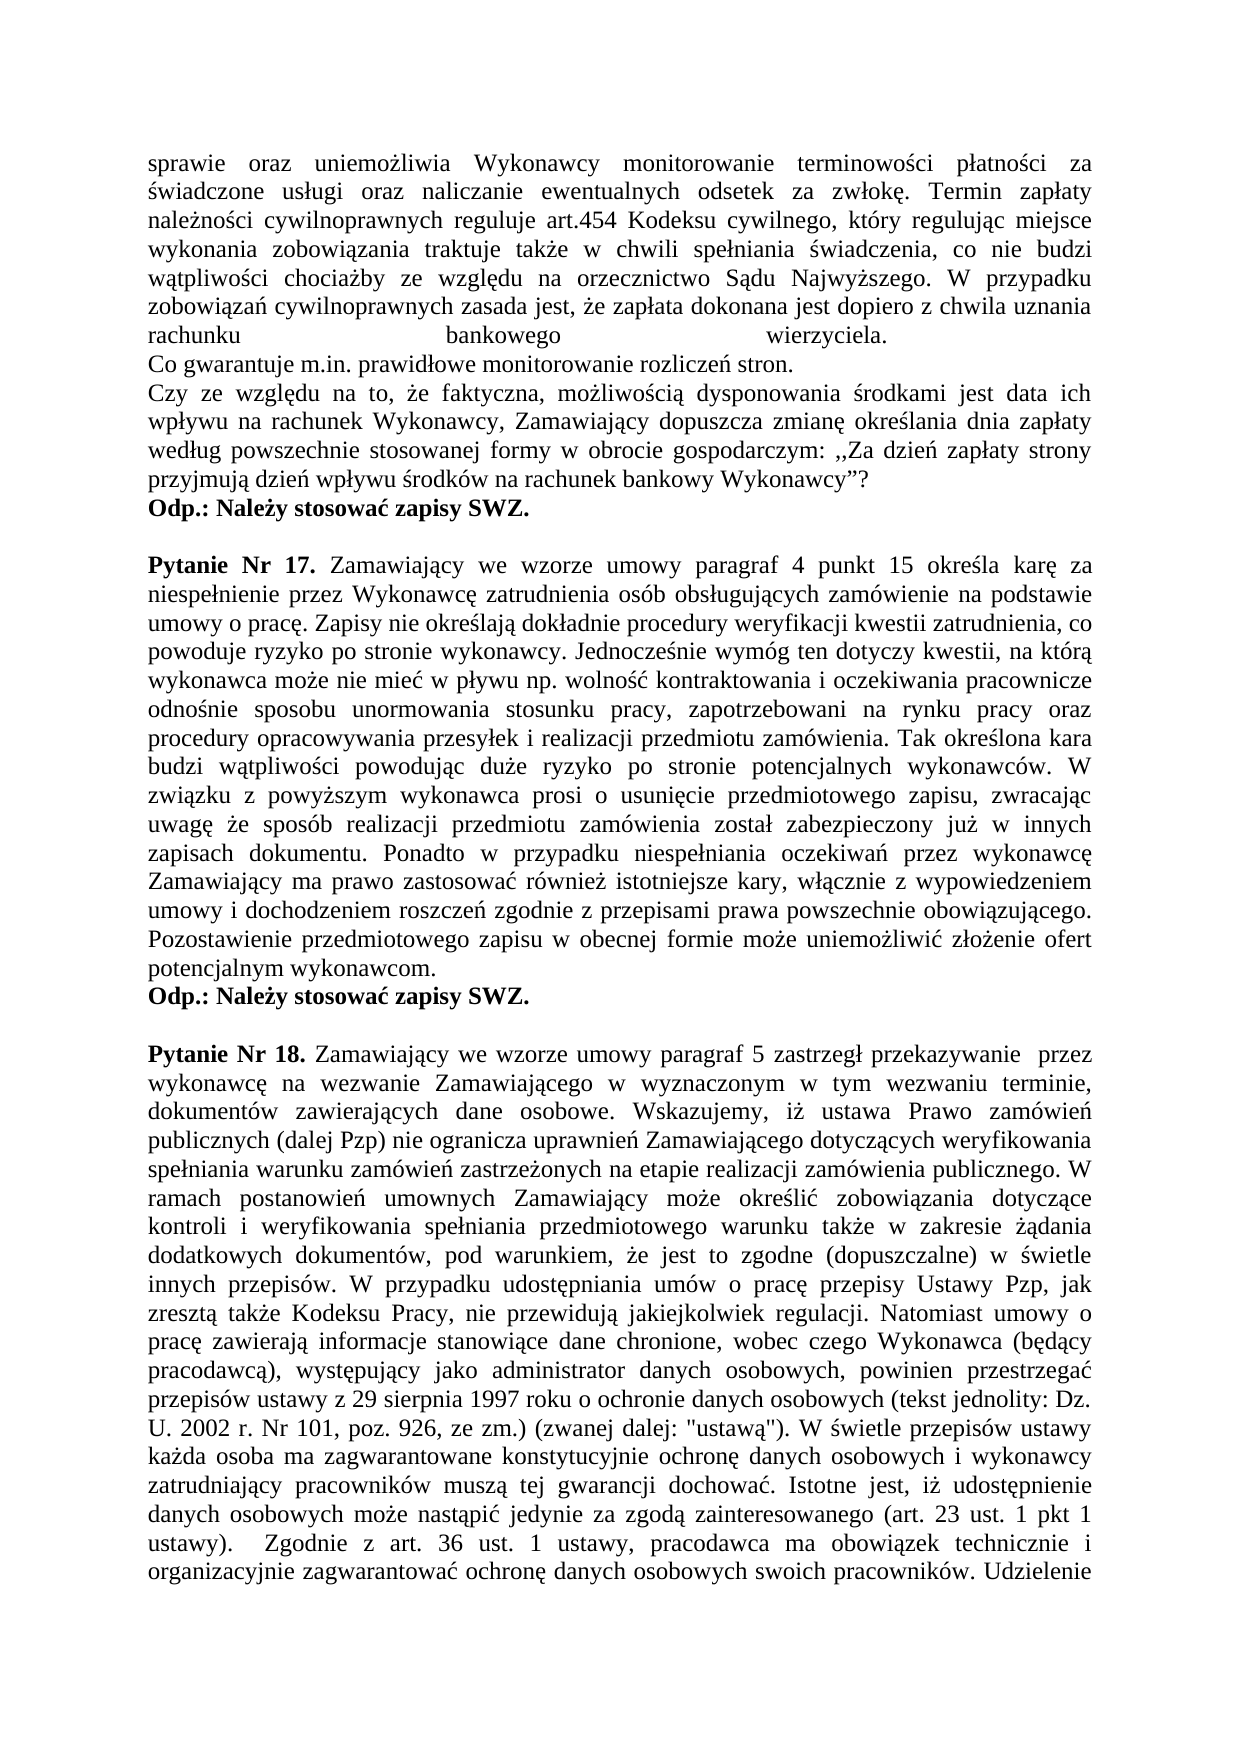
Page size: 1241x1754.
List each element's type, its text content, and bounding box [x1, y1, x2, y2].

text Pytanie Nr 17. Zamawiający we wzorze umowy paragraf 4 punkt 15 określa karę za niespełnienie przez Wykonawcę zatrudnienia osób obsługujących zamówienie na podstawie umowy o pracę. Zapisy nie określają dokładnie procedury weryfikacji kwestii zatrudnienia, co powoduje ryzyko po stronie wykonawcy. Jednocześnie wymóg ten dotyczy kwestii, na którą wykonawca może nie mieć w pływu np. wolność kontraktowania i oczekiwania pracownicze odnośnie sposobu unormowania stosunku pracy, zapotrzebowani na rynku pracy oraz procedury opracowywania przesyłek i realizacji przedmiotu zamówienia. Tak określona kara budzi wątpliwości powodując duże ryzyko po stronie potencjalnych wykonawców. W związku z powyższym wykonawca prosi o usunięcie przedmiotowego zapisu, zwracając uwagę że sposób realizacji przedmiotu zamówienia został zabezpieczony już w innych zapisach dokumentu. Ponadto w przypadku niespełniania oczekiwań przez wykonawcę Zamawiający ma prawo zastosować również istotniejsze kary, włącznie z wypowiedzeniem umowy i dochodzeniem roszczeń zgodnie z przepisami prawa powszechnie obowiązującego. Pozostawienie przedmiotowego zapisu w obecnej formie może uniemożliwić złożenie ofert potencjalnym wykonawcom. [148, 550, 1093, 981]
text sprawie oraz uniemożliwia Wykonawcy monitorowanie terminowości płatności za świadczone usługi oraz naliczanie ewentualnych odsetek za zwłokę. Termin zapłaty należności cywilnoprawnych reguluje art.454 Kodeksu cywilnego, który regulując miejsce wykonania zobowiązania traktuje także w chwili spełniania świadczenia, co nie budzi wątpliwości chociażby ze względu na orzecznictwo Sądu Najwyższego. W przypadku zobowiązań cywilnoprawnych zasada jest, że zapłata dokonana jest dopiero z chwila uznania rachunku bankowego wierzyciela. Co gwarantuje m.in. prawidłowe monitorowanie rozliczeń stron. [148, 148, 1093, 378]
text Pytanie Nr 18. Zamawiający we wzorze umowy paragraf 5 zastrzegł przekazywanie przez wykonawcę na wezwanie Zamawiającego w wyznaczonym w tym wezwaniu terminie, dokumentów zawierających dane osobowe. Wskazujemy, iż ustawa Prawo zamówień publicznych (dalej Pzp) nie ogranicza uprawnień Zamawiającego dotyczących weryfikowania spełniania warunku zamówień zastrzeżonych na etapie realizacji zamówienia publicznego. W ramach postanowień umownych Zamawiający może określić zobowiązania dotyczące kontroli i weryfikowania spełniania przedmiotowego warunku także w zakresie żądania dodatkowych dokumentów, pod warunkiem, że jest to zgodne (dopuszczalne) w świetle innych przepisów. W przypadku udostępniania umów o pracę przepisy Ustawy Pzp, jak zresztą także Kodeksu Pracy, nie przewidują jakiejkolwiek regulacji. Natomiast umowy o pracę zawierają informacje stanowiące dane chronione, wobec czego Wykonawca (będący pracodawcą), występujący jako administrator danych osobowych, powinien przestrzegać przepisów ustawy z 29 sierpnia 1997 roku o ochronie danych osobowych (tekst jednolity: Dz. U. 2002 r. Nr 101, poz. 926, ze zm.) (zwanej dalej: "ustawą"). W świetle przepisów ustawy każda osoba ma zagwarantowane konstytucyjnie ochronę danych osobowych i wykonawcy zatrudniający pracowników muszą tej gwarancji dochować. Istotne jest, iż udostępnienie danych osobowych może nastąpić jedynie za zgodą zainteresowanego (art. 23 ust. 1 pkt 1 ustawy). Zgodnie z art. 36 ust. 1 ustawy, pracodawca ma obowiązek technicznie i organizacyjnie zagwarantować ochronę danych osobowych swoich pracowników. Udzielenie [148, 1039, 1093, 1585]
text Odp.: Należy stosować zapisy SWZ. [148, 493, 1093, 521]
text Odp.: Należy stosować zapisy SWZ. [148, 981, 1093, 1010]
text Czy ze względu na to, że faktyczna, możliwością dysponowania środkami jest data ich wpływu na rachunek Wykonawcy, Zamawiający dopuszcza zmianę określania dnia zapłaty według powszechnie stosowanej formy w obrocie gospodarczym: ,,Za dzień zapłaty strony przyjmują dzień wpływu środków na rachunek bankowy Wykonawcy”? [148, 378, 1093, 493]
